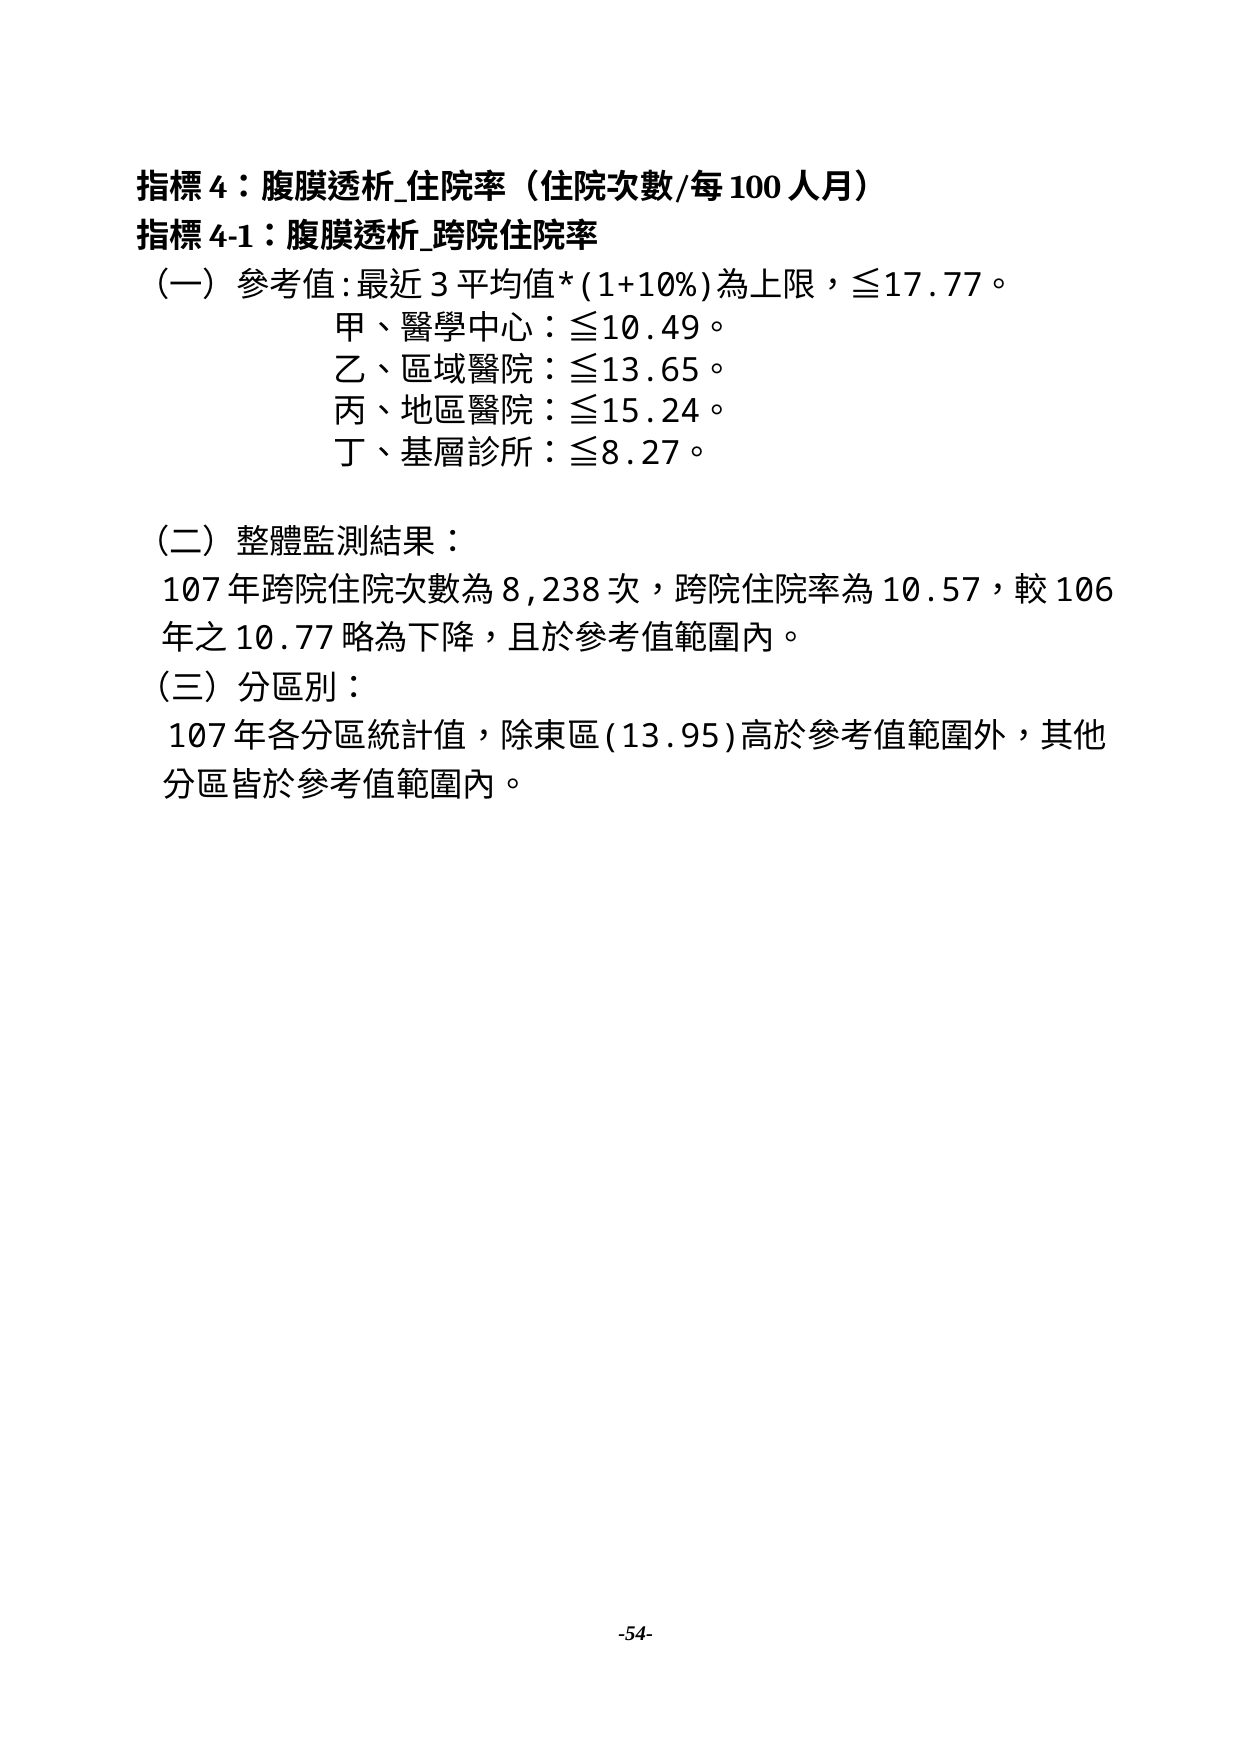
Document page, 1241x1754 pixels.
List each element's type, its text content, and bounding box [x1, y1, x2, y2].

text 107年跨院住院次數為8,238次，跨院住院率為10.57，較106年之10.77略為下降，且於參考值範圍內。 [161, 563, 1137, 659]
table_header （三）分區別： 107年各分區統計值，除東區(13.95)高於參考值範圍外，其他分區皆於參考值範圍內。 [136, 660, 1125, 835]
list 醫學中心：≦10.49。 [333, 306, 1137, 348]
list 地區醫院：≦15.24。 [333, 389, 1137, 431]
list 基層診所：≦8.27。 [333, 431, 1137, 473]
text （二）整體監測結果： [136, 514, 1137, 563]
subtitle 指標4-1：腹膜透析_跨院住院率 [136, 208, 1137, 258]
text （一）參考值:最近3平均值*(1+10%)為上限，≦17.77。 [136, 258, 1137, 306]
subtitle 指標4：腹膜透析_住院率（住院次數/每100人月） [136, 159, 1137, 208]
list 區域醫院：≦13.65。 [333, 348, 1137, 389]
